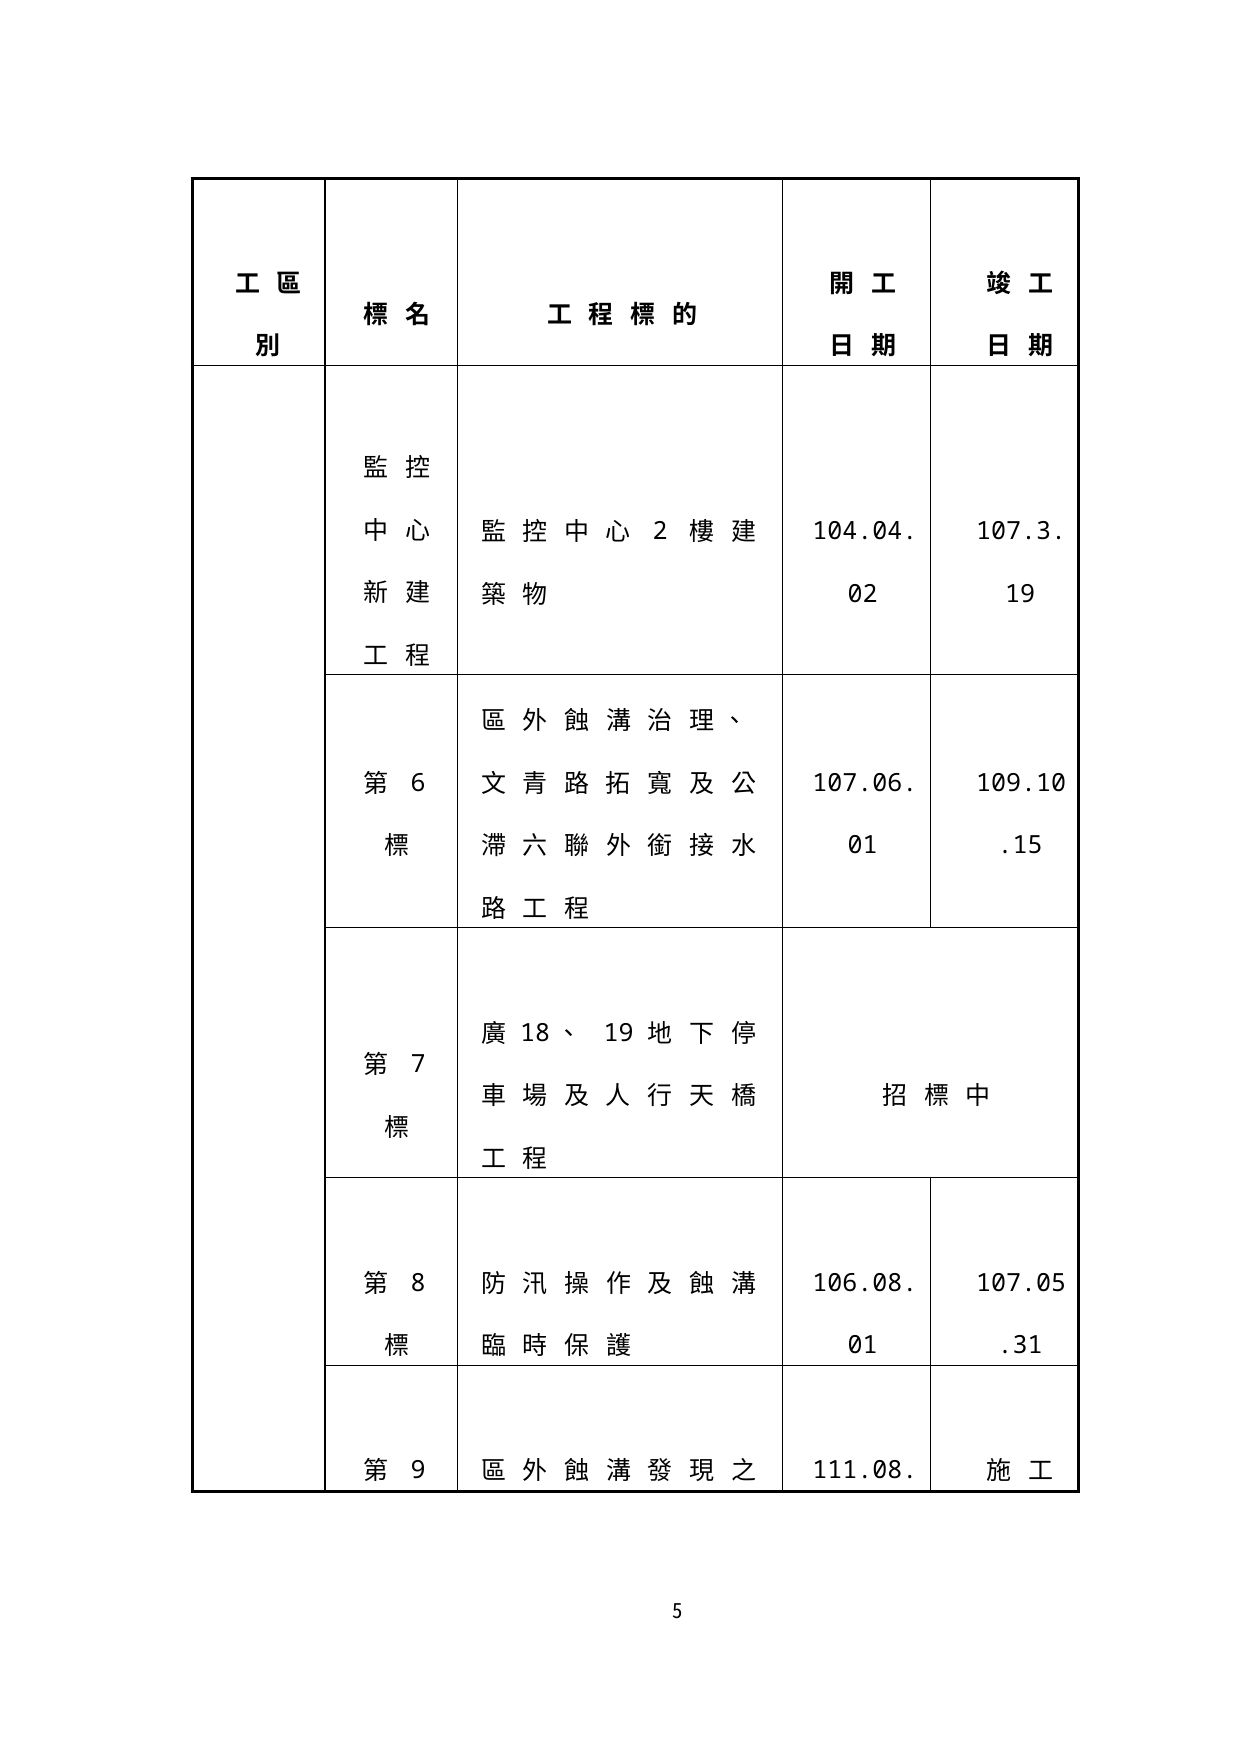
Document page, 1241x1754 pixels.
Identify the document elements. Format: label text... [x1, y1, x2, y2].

table_cell 106.08.01 [783, 1178, 930, 1365]
table_header 標名 [326, 180, 457, 365]
table_cell 招標中 [783, 928, 1077, 1177]
table_header 開工日期 [783, 180, 930, 365]
table_cell 107.05.31 [931, 1178, 1077, 1365]
table_cell 廣18、19地下停車場及人行天橋工程 [458, 928, 782, 1177]
table_cell 107.3.19 [931, 366, 1077, 674]
table_cell 區外蝕溝治理、文青路拓寬及公滯六聯外銜接水路工程 [458, 675, 782, 927]
table_cell 109.10.15 [931, 675, 1077, 927]
table_cell 104.04.02 [783, 366, 930, 674]
table_header 竣工日期 [931, 180, 1077, 365]
table_cell 防汛操作及蝕溝臨時保護 [458, 1178, 782, 1365]
table_cell 監控中心2樓建築物 [458, 366, 782, 674]
table_cell 第7標 [326, 928, 457, 1177]
table_cell 監控中心新建工程 [326, 366, 457, 674]
table_cell [194, 366, 324, 1490]
table_cell 第6標 [326, 675, 457, 927]
table_cell 第8標 [326, 1178, 457, 1365]
table_cell 107.06.01 [783, 675, 930, 927]
table_cell 施工 [931, 1366, 1077, 1490]
table_cell 區外蝕溝發現之 [458, 1366, 782, 1490]
table_cell 第9 [326, 1366, 457, 1490]
table_header 工區別 [194, 180, 324, 365]
table_cell 111.08. [783, 1366, 930, 1490]
table_header 工程標的 [458, 180, 782, 365]
